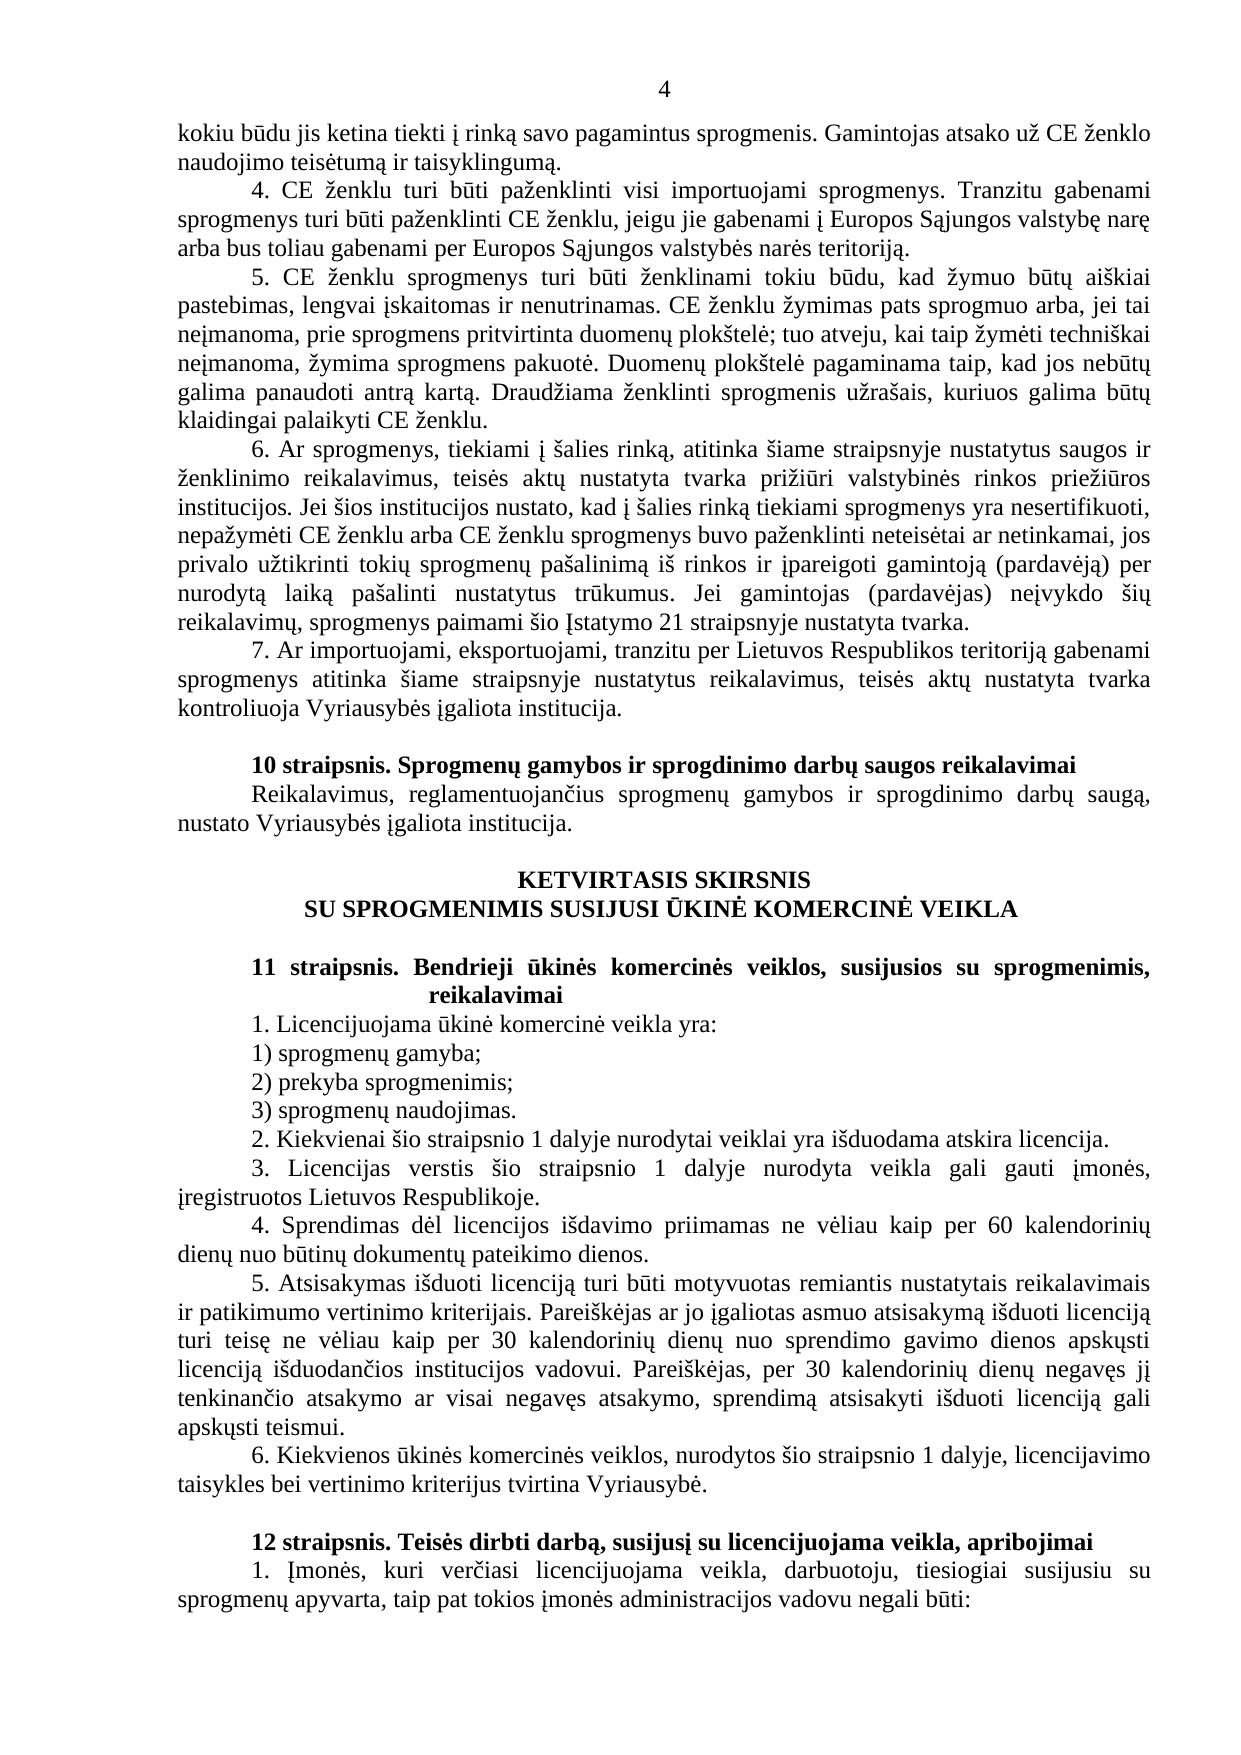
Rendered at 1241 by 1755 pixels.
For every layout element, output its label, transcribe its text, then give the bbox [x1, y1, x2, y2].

text 3. Licencijas verstis šio straipsnio 1 dalyje nurodyta veikla gali gauti įmonės, įregistruotos Lietuvos Respublikoje. [177, 1153, 1152, 1211]
text 6. Ar sprogmenys, tiekiami į šalies rinką, atitinka šiame straipsnyje nustatytus saugos ir ženklinimo reikalavimus, teisės aktų nustatyta tvarka prižiūri valstybinės rinkos priežiūros institucijos. Jei šios institucijos nustato, kad į šalies rinką tiekiami sprogmenys yra nesertifikuoti, nepažymėti CE ženklu arba CE ženklu sprogmenys buvo paženklinti neteisėtai ar netinkamai, jos privalo užtikrinti tokių sprogmenų pašalinimą iš rinkos ir įpareigoti gamintoją (pardavėją) per nurodytą laiką pašalinti nustatytus trūkumus. Jei gamintojas (pardavėjas) neįvykdo šių reikalavimų, sprogmenys paimami šio Įstatymo 21 straipsnyje nustatyta tvarka. [177, 434, 1152, 636]
text 4. CE ženklu turi būti paženklinti visi importuojami sprogmenys. Tranzitu gabenami sprogmenys turi būti paženklinti CE ženklu, jeigu jie gabenami į Europos Sąjungos valstybę narę arba bus toliau gabenami per Europos Sąjungos valstybės narės teritoriją. [177, 176, 1152, 262]
text 11 straipsnis. Bendrieji ūkinės komercinės veiklos, susijusios su sprogmenimis, reikalavimai [251, 952, 1152, 1009]
text 7. Ar importuojami, eksportuojami, tranzitu per Lietuvos Respublikos teritoriją gabenami sprogmenys atitinka šiame straipsnyje nustatytus reikalavimus, teisės aktų nustatyta tvarka kontroliuoja Vyriausybės įgaliota institucija. [177, 636, 1152, 722]
text 12 straipsnis. Teisės dirbti darbą, susijusį su licencijuojama veikla, apribojimai [177, 1527, 1152, 1556]
text 5. Atsisakymas išduoti licenciją turi būti motyvuotas remiantis nustatytais reikalavimais ir patikimumo vertinimo kriterijais. Pareiškėjas ar jo įgaliotas asmuo atsisakymą išduoti licenciją turi teisę ne vėliau kaip per 30 kalendorinių dienų nuo sprendimo gavimo dienos apskųsti licenciją išduodančios institucijos vadovui. Pareiškėjas, per 30 kalendorinių dienų negavęs jį tenkinančio atsakymo ar visai negavęs atsakymo, sprendimą atsisakyti išduoti licenciją gali apskųsti teismui. [177, 1268, 1152, 1441]
text 1. Įmonės, kuri verčiasi licencijuojama veikla, darbuotoju, tiesiogiai susijusiu su sprogmenų apyvarta, taip pat tokios įmonės administracijos vadovu negali būti: [177, 1556, 1152, 1613]
text 1. Licencijuojama ūkinė komercinė veikla yra: [177, 1009, 1152, 1038]
text 3) sprogmenų naudojimas. [177, 1096, 1152, 1124]
text kokiu būdu jis ketina tiekti į rinką savo pagamintus sprogmenis. Gamintojas atsako už CE ženklo naudojimo teisėtumą ir taisyklingumą. [177, 118, 1152, 176]
text KETVIRTASIS skirsnis [177, 866, 1152, 894]
text SU sprogmenIMIS SUSIJUSI ŪKINĖ KOMERCINĖ VEIKLA [177, 894, 1152, 923]
text 10 straipsnis. Sprogmenų gamybos ir sprogdinimo darbų saugos reikalavimai [177, 751, 1152, 779]
text 5. CE ženklu sprogmenys turi būti ženklinami tokiu būdu, kad žymuo būtų aiškiai pastebimas, lengvai įskaitomas ir nenutrinamas. CE ženklu žymimas pats sprogmuo arba, jei tai neįmanoma, prie sprogmens pritvirtinta duomenų plokštelė; tuo atveju, kai taip žymėti techniškai neįmanoma, žymima sprogmens pakuotė. Duomenų plokštelė pagaminama taip, kad jos nebūtų galima panaudoti antrą kartą. Draudžiama ženklinti sprogmenis užrašais, kuriuos galima būtų klaidingai palaikyti CE ženklu. [177, 262, 1152, 434]
text Reikalavimus, reglamentuojančius sprogmenų gamybos ir sprogdinimo darbų saugą, nustato Vyriausybės įgaliota institucija. [177, 779, 1152, 837]
text 6. Kiekvienos ūkinės komercinės veiklos, nurodytos šio straipsnio 1 dalyje, licencijavimo taisykles bei vertinimo kriterijus tvirtina Vyriausybė. [177, 1441, 1152, 1498]
text 2) prekyba sprogmenimis; [177, 1067, 1152, 1096]
text 2. Kiekvienai šio straipsnio 1 dalyje nurodytai veiklai yra išduodama atskira licencija. [177, 1124, 1152, 1153]
text 1) sprogmenų gamyba; [177, 1038, 1152, 1067]
text 4. Sprendimas dėl licencijos išdavimo priimamas ne vėliau kaip per 60 kalendorinių dienų nuo būtinų dokumentų pateikimo dienos. [177, 1211, 1152, 1268]
